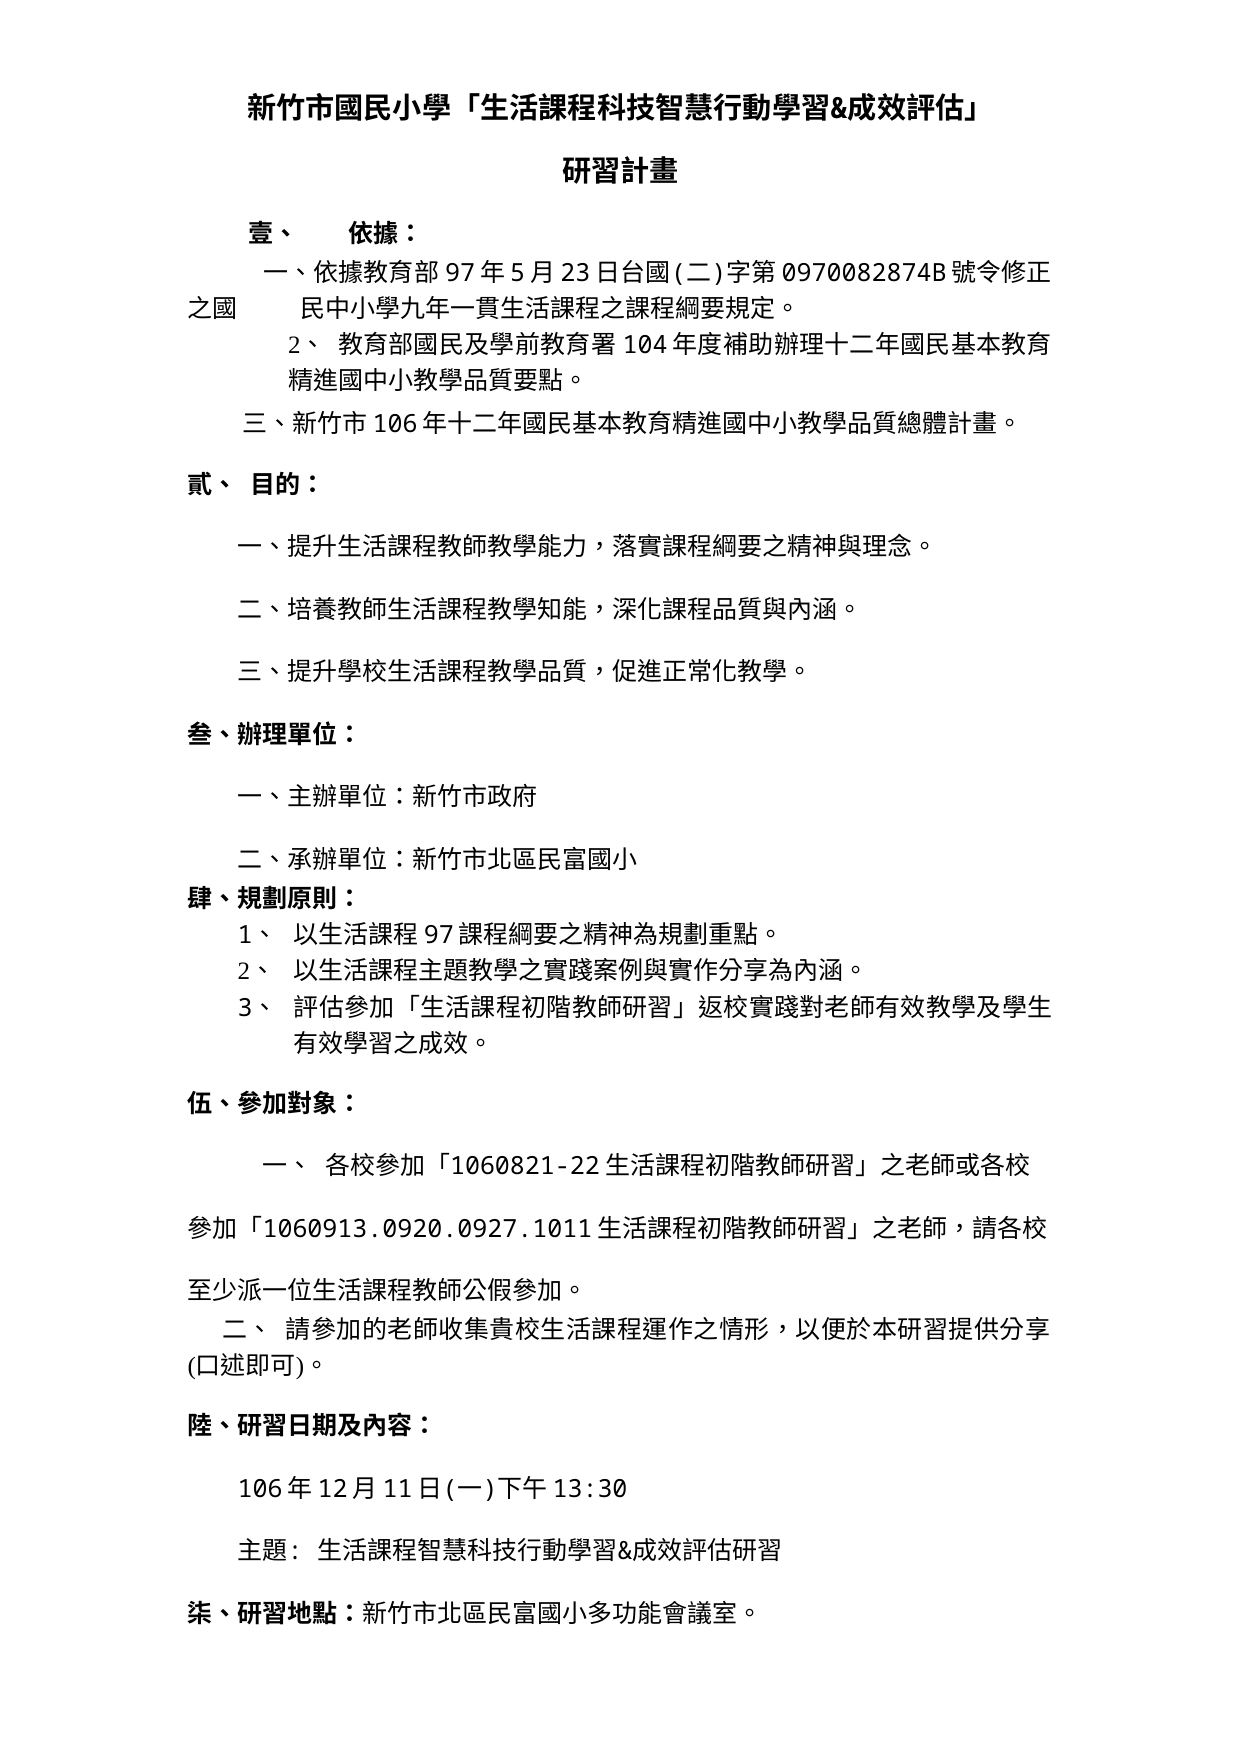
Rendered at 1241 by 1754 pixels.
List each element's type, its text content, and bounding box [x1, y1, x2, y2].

text 新竹市國民小學「生活課程科技智慧行動學習&成效評估」 [187, 64, 1053, 127]
text 柒、研習地點：新竹市北區民富國小多功能會議室。 [187, 1569, 1053, 1632]
text 106年12月11日(一)下午13:30 [237, 1444, 1053, 1507]
text 二、 請參加的老師收集貴校生活課程運作之情形，以便於本研習提供分享(口述即可)。 [187, 1309, 1053, 1382]
list 依據： [248, 189, 1053, 252]
list 以生活課程主題教學之實踐案例與實作分享為內涵。 [237, 951, 1053, 987]
text 一、 各校參加「1060821-22生活課程初階教師研習」之老師或各校參加「1060913.0920.0927.1011生活課程初階教師研習」之老師，請各校至少派一位生活課程教師公假參加。 [187, 1122, 1053, 1309]
text 伍、參加對象： [187, 1059, 1053, 1122]
text 二、培養教師生活課程教學知能，深化課程品質與內涵。 [237, 566, 1053, 628]
list 以生活課程97課程綱要之精神為規劃重點。 [237, 914, 1053, 951]
text 一、主辦單位：新竹市政府 [237, 753, 1053, 816]
list 評估參加「生活課程初階教師研習」返校實踐對老師有效教學及學生有效學習之成效。 [237, 987, 1053, 1059]
text 叁、辦理單位： [187, 691, 1053, 753]
text 三、提升學校生活課程教學品質，促進正常化教學。 [237, 628, 1053, 691]
text 一、提升生活課程教師教學能力，落實課程綱要之精神與理念。 [237, 503, 1053, 566]
text 陸、研習日期及內容： [187, 1382, 1053, 1444]
text 一、依據教育部97年5月23日台國(二)字第0970082874B號令修正之國 民中小學九年一貫生活課程之課程綱要規定。 [187, 252, 1053, 324]
text 貳、 目的： [187, 441, 1053, 503]
text 肆、規劃原則： [187, 878, 1053, 914]
text 二、承辦單位：新竹市北區民富國小 [237, 816, 1053, 878]
text 研習計畫 [187, 127, 1053, 189]
text 主題: 生活課程智慧科技行動學習&成效評估研習 [237, 1507, 1053, 1569]
list 教育部國民及學前教育署104年度補助辦理十二年國民基本教育精進國中小教學品質要點。 [288, 324, 1053, 397]
text 三、新竹市106年十二年國民基本教育精進國中小教學品質總體計畫。 [212, 397, 1053, 441]
